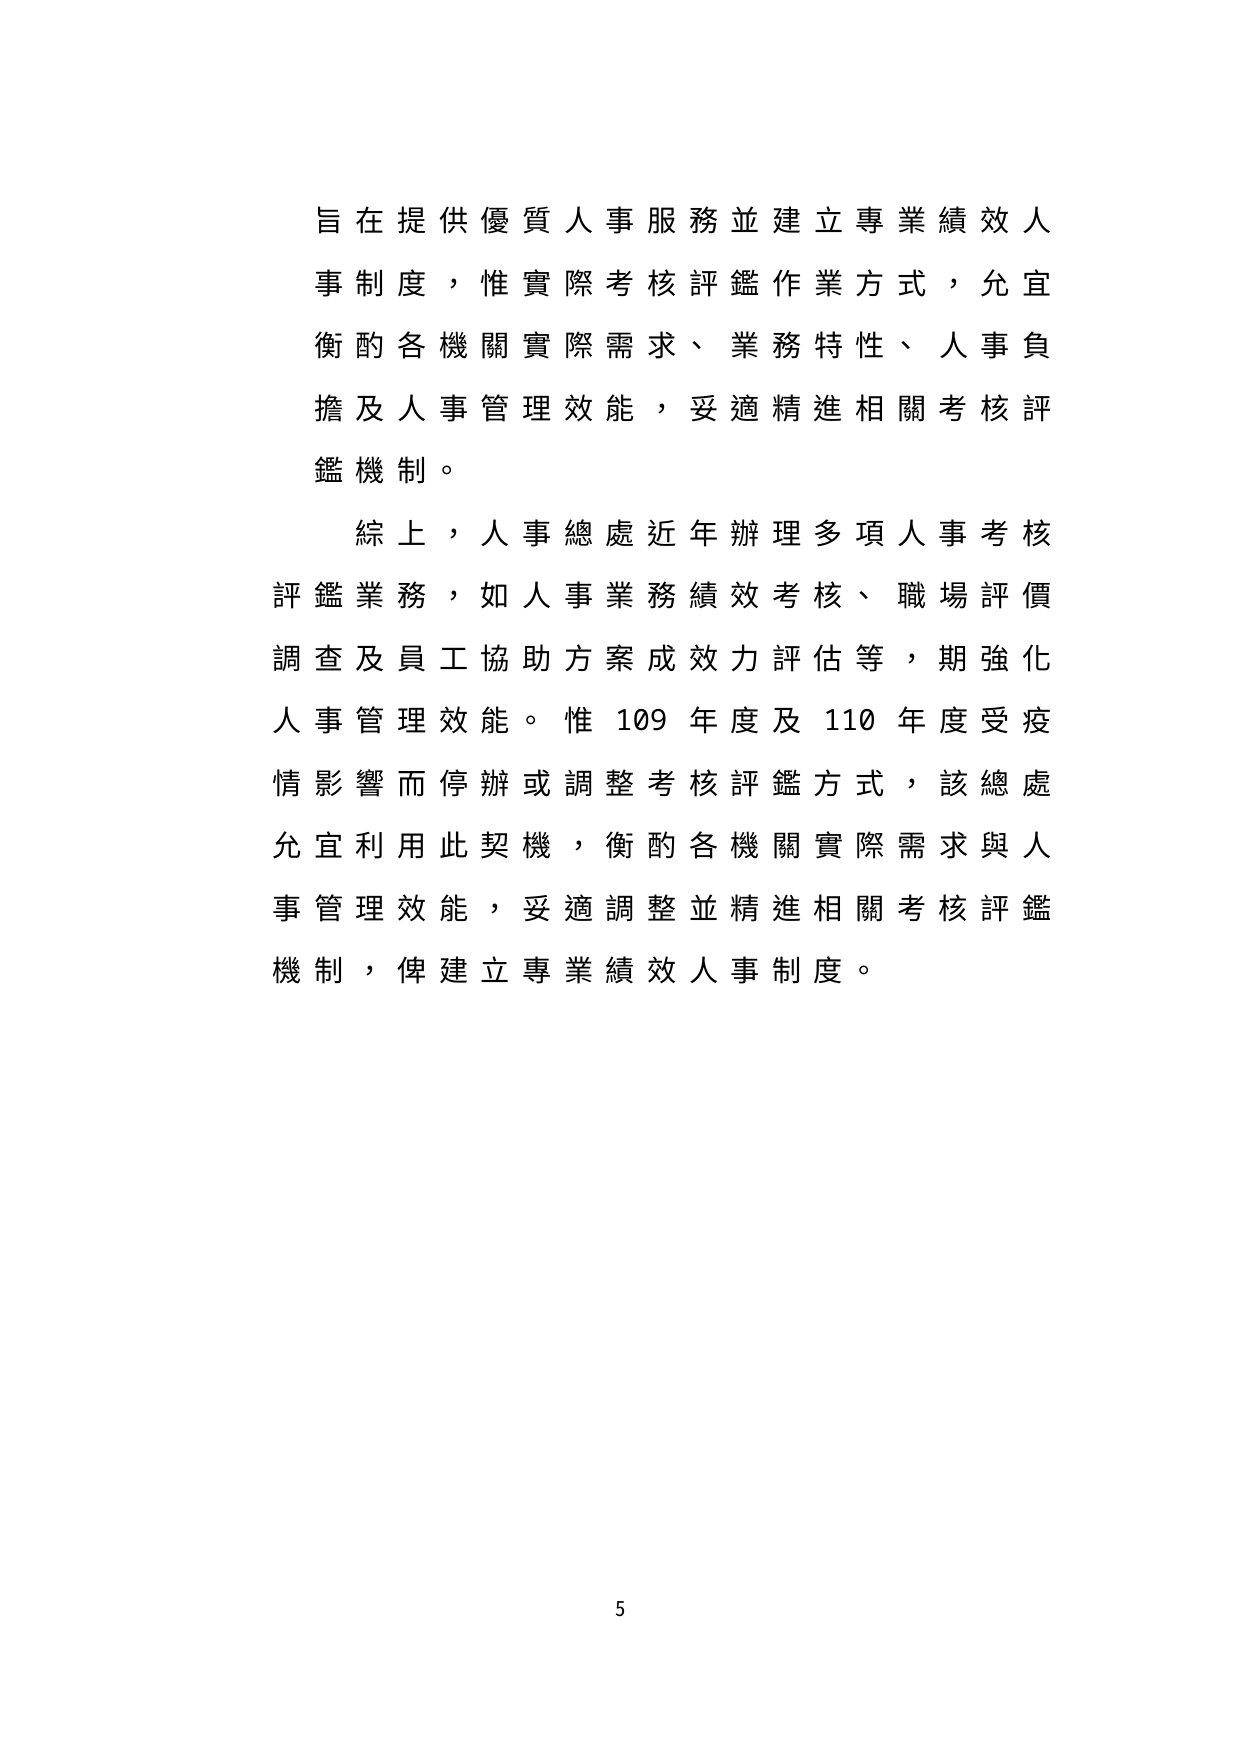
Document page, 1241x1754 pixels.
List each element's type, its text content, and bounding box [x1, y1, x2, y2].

text 綜上，人事總處近年辦理多項人事考核評鑑業務，如人事業務績效考核、職場評價調查及員工協助方案成效力評估等，期強化人事管理效能。惟109年度及110年度受疫情影響而停辦或調整考核評鑑方式，該總處允宜利用此契機，衡酌各機關實際需求與人事管理效能，妥適調整並精進相關考核評鑑機制，俾建立專業績效人事制度。 [242, 490, 1058, 990]
text 旨在提供優質人事服務並建立專業績效人事制度，惟實際考核評鑑作業方式，允宜衡酌各機關實際需求、業務特性、人事負擔及人事管理效能，妥適精進相關考核評鑑機制。 [271, 177, 1058, 490]
